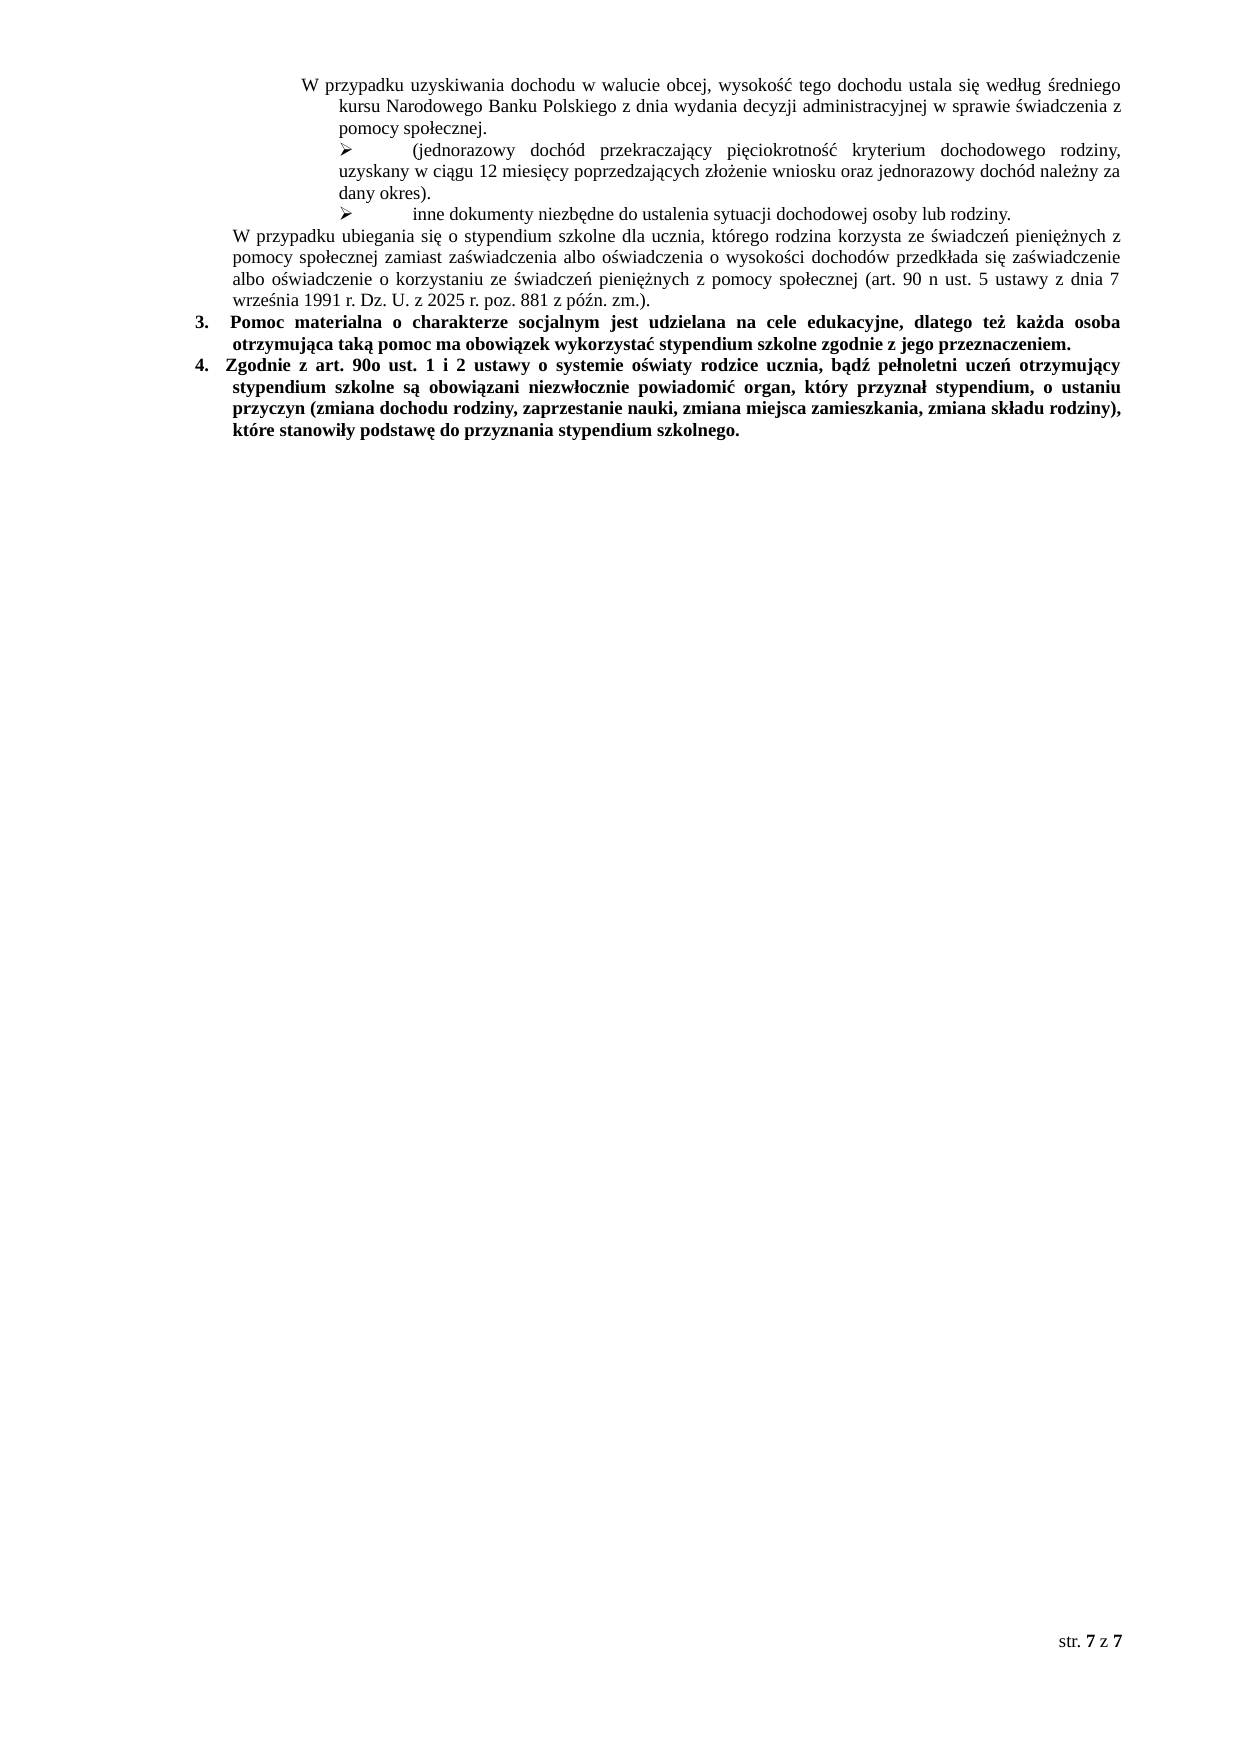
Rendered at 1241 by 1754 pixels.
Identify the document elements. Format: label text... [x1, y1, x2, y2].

list inne dokumenty niezbędne do ustalenia sytuacji dochodowej osoby lub rodziny. [338, 203, 1122, 225]
list (jednorazowy dochód przekraczający pięciokrotność kryterium dochodowego rodziny, uzyskany w ciągu 12 miesięcy poprzedzających złożenie wniosku oraz jednorazowy dochód należny za dany okres). [338, 138, 1122, 203]
text 4. Zgodnie z art. 90o ust. 1 i 2 ustawy o systemie oświaty rodzice ucznia, bądź pełnoletni uczeń otrzymujący stypendium szkolne są obowiązani niezwłocznie powiadomić organ, który przyznał stypendium, o ustaniu przyczyn (zmiana dochodu rodziny, zaprzestanie nauki, zmiana miejsca zamieszkania, zmiana składu rodziny), które stanowiły podstawę do przyznania stypendium szkolnego. [195, 354, 1122, 440]
text W przypadku ubiegania się o stypendium szkolne dla ucznia, którego rodzina korzysta ze świadczeń pieniężnych z pomocy społecznej zamiast zaświadczenia albo oświadczenia o wysokości dochodów przedkłada się zaświadczenie albo oświadczenie o korzystaniu ze świadczeń pieniężnych z pomocy społecznej (art. 90 n ust. 5 ustawy z dnia 7 września 1991 r. Dz. U. z 2025 r. poz. 881 z późn. zm.). [232, 225, 1122, 311]
text 3. Pomoc materialna o charakterze socjalnym jest udzielana na cele edukacyjne, dlatego też każda osoba otrzymująca taką pomoc ma obowiązek wykorzystać stypendium szkolne zgodnie z jego przeznaczeniem. [195, 311, 1122, 354]
text W przypadku uzyskiwania dochodu w walucie obcej, wysokość tego dochodu ustala się według średniego kursu Narodowego Banku Polskiego z dnia wydania decyzji administracyjnej w sprawie świadczenia z pomocy społecznej. [301, 74, 1122, 138]
